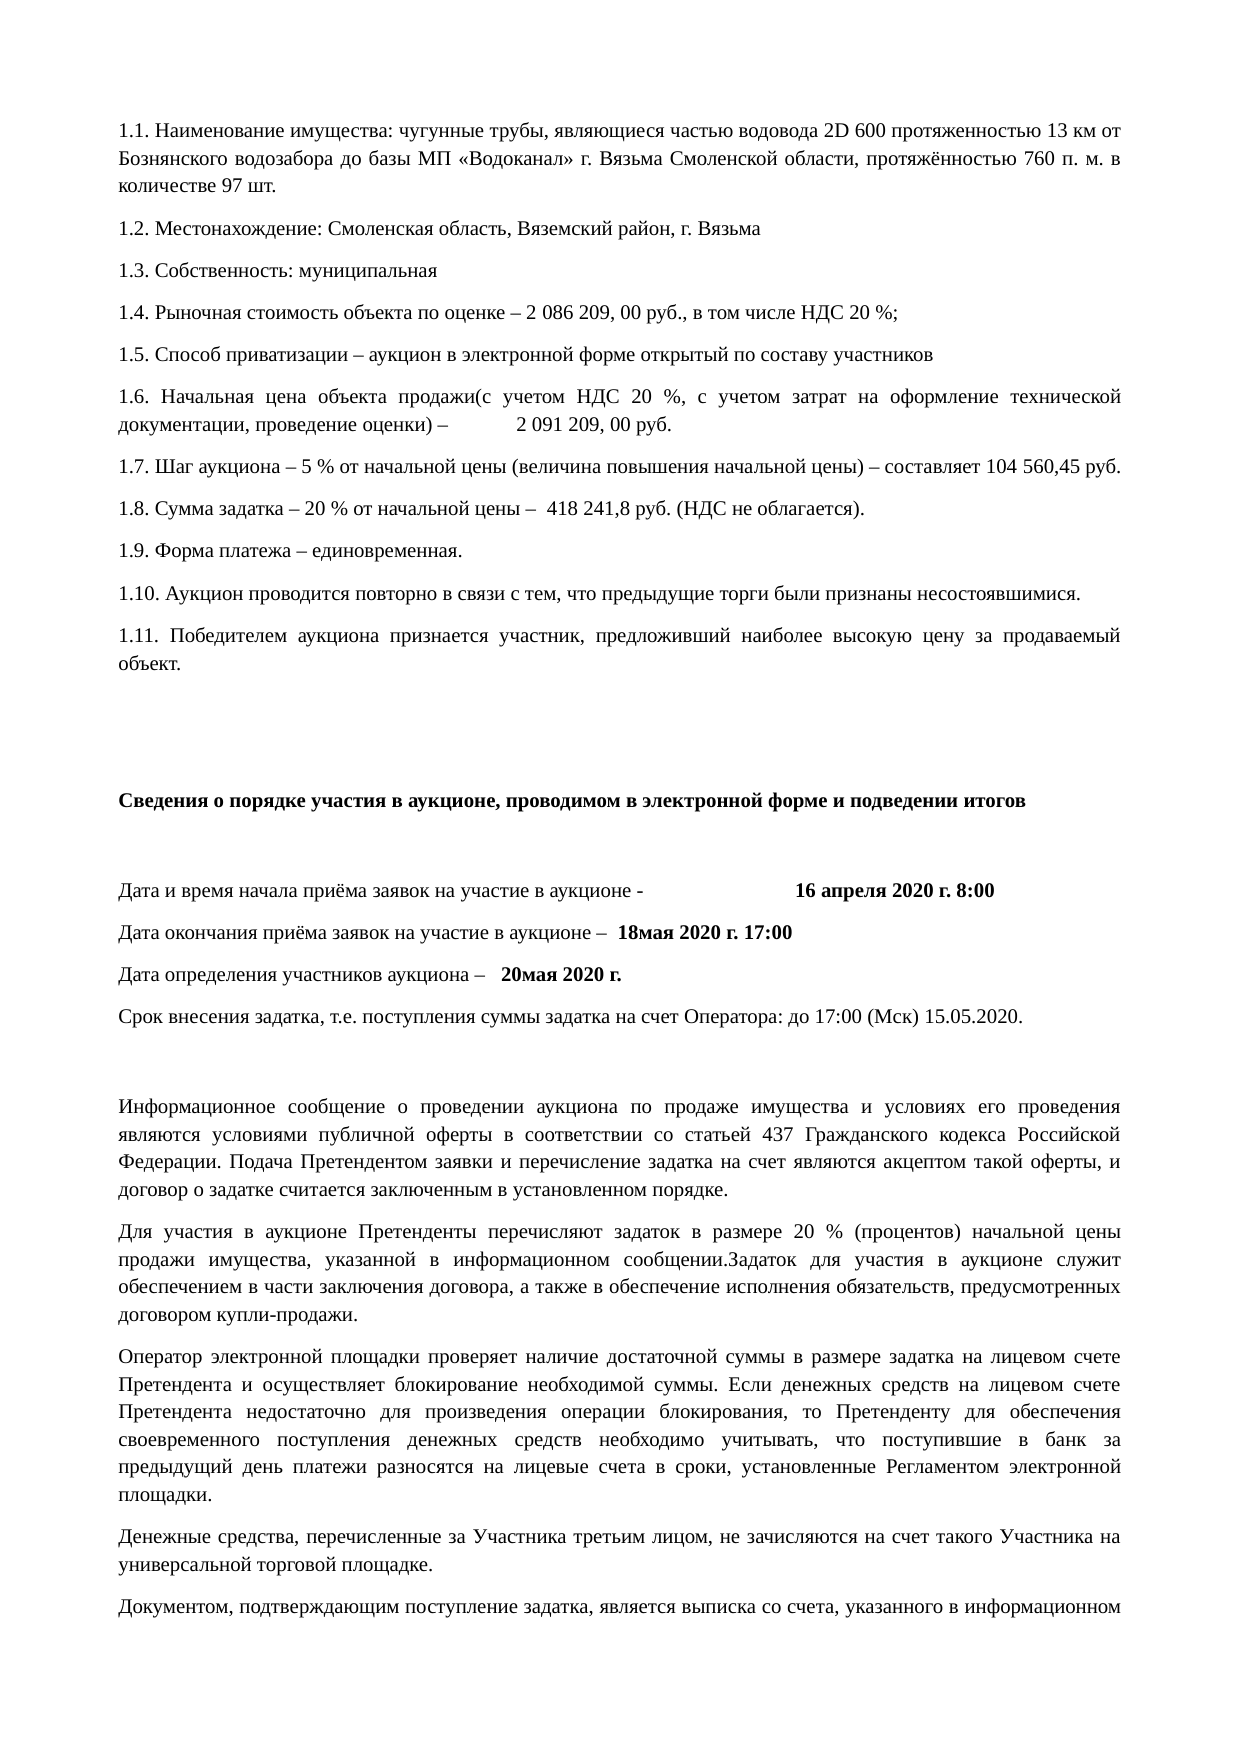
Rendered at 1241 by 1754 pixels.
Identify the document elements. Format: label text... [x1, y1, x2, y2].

table_cell Муниципальное образование Вяземское городское поселение Вяземского района Смоленской области за которое действует Администрация муниципального образования «Вяземский район» Смоленской области, в лице Главы муниципального образования «Вяземский район» Смоленской области Демидовой Инны Васильевны (Продавец)в соответствии с Постановлением Правительства Российской Федерации от 27.08.2012 № 860 «Об организации и проведении продажи государственного или муниципального имущества в электронной форме», постановлением Администрации муниципального образования «Вяземский район» Смоленской области от 24.01.2020 №78 «О списании имущества, находящегося в муниципальной собственности Вяземского городского поселения Вяземского района Смоленской области», распоряжением Администрации муниципального образования «Вяземский район» Смоленской области от 09.04.2020 № 139-р «Об организации и проведении аукциона по продаже муниципального имущества Вяземского городского поселения Вяземского района Смоленской области»,регламентом электронной площадки http://utp.sberbank-ast.ru, сообщает о проведении22мая 2020 года в 11 часов 00 минут по московскому времени аукциона в сети «Интернет» на сайте http://utp.sberbank-ast.ru. (далее – электронная площадка) (торговая секция «Приватизация, аренда и продажа прав») по продаже находящегося в муниципальной собственности Вяземского городского поселения Вяземского района Смоленской области имущества. Официальный сайт Продавца: www.vyazma.ru. Адрес электронной почты: kio@vyazma.ru. Оператор электронной площадки: ЗАО «Сбербанк-АСТ». Контактная информация по Оператору: адрес местонахождения: 119180, г. Москва, ул. Большая Якиманка, д. 23 контактный телефон: 7 (495) 787-29-97, 7 (495) 787-29-99 адрес электронной почты: property@sberbank-ast.ru, company@sberbank-ast.ru Инструкция по работе в торговой секции «Приватизация, аренда и продажа прав») электронной площадки http://utp.sberbank-ast.ru размещена по адресу: http://utp.sberbank-ast.ru/AP/Notice/652/Instructions. 1. Сведения об объекте продажи на аукционе: 1.1. Наименование имущества: чугунные трубы, являющиеся частью водовода 2D 600 протяженностью 13 км от Бознянского водозабора до базы МП «Водоканал» г. Вязьма Смоленской области, протяжённостью 760 п. м. в количестве 97 шт. 1.2. Местонахождение: Смоленская область, Вяземский район, г. Вязьма 1.3. Собственность: муниципальная 1.4. Рыночная стоимость объекта по оценке – 2 086 209, 00 руб., в том числе НДС 20 %; 1.5. Способ приватизации – аукцион в электронной форме открытый по составу участников 1.6. Начальная цена объекта продажи(с учетом НДС 20 %, с учетом затрат на оформление технической документации, проведение оценки) – 2 091 209, 00 руб. 1.7. Шаг аукциона – 5 % от начальной цены (величина повышения начальной цены) – составляет 104 560,45 руб. 1.8. Сумма задатка – 20 % от начальной цены – 418 241,8 руб. (НДС не облагается). 1.9. Форма платежа – единовременная. 1.10. Аукцион проводится повторно в связи с тем, что предыдущие торги были признаны несостоявшимися. 1.11. Победителем аукциона признается участник, предложивший наиболее высокую цену за продаваемый объект. Сведения о порядке участия в аукционе, проводимом в электронной форме и подведении итогов Дата и время начала приёма заявок на участие в аукционе - 16 апреля 2020 г. 8:00 Дата окончания приёма заявок на участие в аукционе – 18мая 2020 г. 17:00 Дата определения участников аукциона – 20мая 2020 г. Срок внесения задатка, т.е. поступления суммы задатка на счет Оператора: до 17:00 (Мск) 15.05.2020. Информационное сообщение о проведении аукциона по продаже имущества и условиях его проведения являются условиями публичной оферты в соответствии со статьей 437 Гражданского кодекса Российской Федерации. Подача Претендентом заявки и перечисление задатка на счет являются акцептом такой оферты, и договор о задатке считается заключенным в установленном порядке. Для участия в аукционе Претенденты перечисляют задаток в размере 20 % (процентов) начальной цены продажи имущества, указанной в информационном сообщении.Задаток для участия в аукционе служит обеспечением в части заключения договора, а также в обеспечение исполнения обязательств, предусмотренных договором купли-продажи. Оператор электронной площадки проверяет наличие достаточной суммы в размере задатка на лицевом счете Претендента и осуществляет блокирование необходимой суммы. Если денежных средств на лицевом счете Претендента недостаточно для произведения операции блокирования, то Претенденту для обеспечения своевременного поступления денежных средств необходимо учитывать, что поступившие в банк за предыдущий день платежи разносятся на лицевые счета в сроки, установленные Регламентом электронной площадки. Денежные средства, перечисленные за Участника третьим лицом, не зачисляются на счет такого Участника на универсальной торговой площадке. Документом, подтверждающим поступление задатка, является выписка со счета, указанного в информационном сообщении о проведении продажи имущества. Перечисление задатка для участия в аукционе и возврат задатка осуществляются с учетом особенностей, установленных регламентом электронной площадки http://utp.sberbank-ast.ru. Задаток перечисляется на реквизиты оператора электронной площадки http://utp.sberbank-ast.ru/AP/Notice/653/Requisites) Получатель: Наименование: ЗАО «Сбербанк-АСТ» ИНН 7707308480 КПП 770701001 Расчетный счет: 40702810300020038047 Банк Получателя: ПАО «СБЕРБАНК РОССИИ» Г.МОСКВА БИК: 044525225 Кор.счет: 30101810400000000225 Назначение платежа – задаток для участия в электронном аукционе 22.05.2020 по лоту №_1_ «НДС не облагается». Срок внесения задатка, т.е. поступления суммы задатка на счет Оператора: с 08:00 (Мск) 16.04.2020 по 17:00 часов (МСК) 18.05.2020. Порядок возврата задатка: Лицам, перечислившим задаток для участия в аукционе, денежные средства возвращаются в следующем порядке: - участникам аукциона, за исключением его победителя, в течение 5 (пяти) календарных дней со дня подведения итогов аукциона; - претендентам, не допущенным к участию в аукционе, - в течение 5 (пяти) календарных дней со дня подписания протокола о признании претендентов участниками аукциона; - в случае отзыва претендентом в установленном порядке заявки до даты окончания приема заявок поступивший от претендента задаток подлежит возврату в срок не позднее чем 5 (пять) дней со дня поступления уведомления об отзыве заявки. В случае отзыва претендентом заявки позднее даты окончания приема заявок задаток возвращается в порядке, установленном для претендентов, не допущенных к участию в аукционе. Задаток, перечисленный победителем аукциона, засчитывается в счет оплаты приобретаемого имущества (в сумму платежа по договору купли-продажи) и подлежит перечислению в установленном порядке в бюджет соответствующего уровня бюджетной системы в течение 5 (пяти) календарных дней со дня истечения срока, установленного для заключения договора купли-продажи. При уклонении или отказе победителя аукциона от заключения в установленный срок договора купли-продажи имущества задаток ему не возвращается, и он утрачивает право на заключение указанного договора. Требования, предъявляемые к претендентам на участие в аукционе К участию в аукционе допускаются: физические и юридические лица, признаваемые покупателями в соответствии со ст. 5 Федерального закона от 21.12.2001 № 178-ФЗ «О приватизации государственного и муниципального имущества», Положением об организации продажи государственного или муниципального имущества в электронной форме, утвержденного постановлением Правительства Российской Федерации от 27 августа 2012 года № 860, своевременно подавшие заявку на участие в аукционе, представившие надлежащим образом оформленные документы в соответствии с перечнем, установленным в настоящем сообщении, и обеспечившие поступление на счет Оператора Универсальной Торговой Платформы (далее - УТП), указанный в настоящем информационном сообщении, установленной суммы задатка в порядке и сроки, предусмотренные настоящим сообщением и договором о задатке. Иностранные физические и юридические лица допускаются к участию в аукционе с соблюдением требований, установленных законодательством РФ. Обязанность доказать своё право на участие в аукционе возлагается на претендента. Вниманию претендентов: Для обеспечения доступа к участию в электронном аукционе Претендентам необходимо пройти процедуру регистрации на электронной площадке. Регистрация на электронной площадке проводится в соответствии с Регламентом электронной площадки. Подача заявки на участие осуществляется только посредством интерфейса универсальной торговой платформы ЗАО «Сбербанк-АСТ» торговой секции «Приватизация, аренда и продажа прав» из личного кабинета претендента (образец заявки прикреплен в электронной торговой площадке и на сайте www.vyazma.ru в разделе «Аукционы». Документооборот между претендентами, участниками, организатором и продавцом осуществляется через электронную площадку в форме электронных документов либо электронных образов документов (документов на бумажном носителе, преобразованных в электронно-цифровую форму путем сканирования с сохранением их реквизитов), заверенных электронной подписью продавца, претендента или участника либо лица, имеющего право действовать от имени соответственно продавца, претендента или участника. Данное правило не применяется для договора купли-продажи имущества, который заключается сторонами в простой письменной форме. Наличие электронной подписи означает, что документы и сведения, поданные в форме электронных документов, направлены от имени соответственно Претендента, Участника, Продавца (Организатора) и отправитель несет ответственность за подлинность и достоверность таких документов и сведений. Для организации электронного документооборота претендент должен получить электронную подпись. На электронной площадке http://utp.sberbank-ast.ru принимаются и признаются электронные подписи, изданные доверенными удостоверяющими центрами. Список доверенных удостоверяющих центров публикуется в открытой для доступа неограниченного круга лиц части электронной площадки. Аукцион проводится: на электронной площадке «Сбербанк-АСТ», размещенной на сайте http://utp.sberbank-ast.ru в сети Интернет, в соответствии с Положением об организации продажи государственного или муниципального имущества в электронной форме, утвержденного постановлением Правительства Российской Федерации от 27 августа 2012 года № 860, Регламента электронной площадки «Сбербанк-АСТ» (далее – ЭП) в новой редакции. Заявка подается путем заполнения ее электронной формы, размещенной в открытой для доступа неограниченного круга лиц части электронной площадки, с приложением электронных образцов документов, предусмотренных Федеральным законом. После заполнения формы подачи заявки заявку необходимо подписать электронной подписью. Для обеспечения доступа к участию в аукционе физическим и юридическим лицам, желающим приобрести государственное или муниципальное имущество (далее – претендентам) необходимо пройти процедуру регистрации на электронной площадке. Регистрации на электронной площадке подлежат претенденты, ранее не зарегистрированные на электронной площадке. Регистрация на электронной площадке проводится в соответствии с регламентом торговой секции «Приватизация, аренда и продажа прав» универсальной торговой платформы ЗАО «Сбербанк – АСТ» http://utp.sberbank-ast.ru/AP/Notice/1027/Instructions. Дата и время регистрации претендентов на участие в аукционе на электронной площадке на сайте в сети Интернет: c 16.04.2020 по 18.05.2020 с 08:00 до 17:00 по московскому времени. Порядок подачи заявки на участие в аукционе Претенденты подают заявку, путем заполнения ее электронной формы с приложением электронных образов необходимых документов (заявка на участие в электронном аукционе и приложения к ней на бумажном носителе, преобразованные в электронно-цифровую форму путем сканирования с сохранением их реквизитов), заверенных электронной подписью претендента либо лица, имеющего право действовать от имени претендента. При приеме заявок от претендентов Оператор электронной площадки обеспечивает регистрацию заявок и прилагаемых к ним документов в журнале приема заявок. Каждой заявке присваивается номер и в течение одного часа направляет в Личный кабинет Претендента уведомление о регистрации заявки. Одновременно с заявкой претенденты представляют следующие документы: Физические лица: - копию всех листов документа, удостоверяющего личность;Юридические лица: - заверенные копии учредительных документов; - документ, содержащий сведения о доле Российской Федерации, субъекта Российской Федерации или муниципального образования в уставном капитале юридического лица (реестр владельцев акций либо выписка из него или заверенное печатью юридического лица (при наличии печати) и подписанное его руководителем письмо); - документ, который подтверждает полномочия руководителя юридического лица на осуществление действий от имени юридического лица (копия решения о назначении этого лица или о его избрании) и в соответствии с которым руководитель юридического лица обладает правом действовать от имени юридического лица без доверенности. В случае, если от имени претендента действует его представитель по доверенности, к заявке должна быть приложена доверенность на осуществление действий от имени претендента, оформленная в установленном порядке, или нотариально заверенная копия такой доверенности. В случае, если доверенность на осуществление действий от имени претендента подписана лицом, уполномоченным руководителем юридического лица, заявка должна содержать также документ, подтверждающий полномочия этого лица. Все листы документов, представляемых одновременно с заявкой, должны быть пронумерованы. К данным документам прилагается опись. Одно лицо имеет право подать только одну заявку на один объект приватизации. Подача заявки осуществляется только посредством интерфейса электронной площадки http://utp.sberbank-ast.ru (торговая секция «Приватизация, аренда и продажа прав») из личного кабинета претендента. Заявки подаются на электронную площадку, начиная с даты начала приема заявок до времени и даты окончания приема заявок, указанных в информационном сообщении. Заявки с прилагаемыми к ним документами, поданные с нарушением установленного срока, а также заявки с незаполненными полями, на электронной площадке не регистрируются программными средствами. При приеме заявок от Претендентов Оператор электронной площадки обеспечивает конфиденциальность данных о Претендентах и участниках. В течение одного часа со времени поступления заявки Оператор электронной площадки сообщает Претенденту о ее поступлении путем направления уведомления с приложением электронных копий зарегистрированной заявки и прилагаемых к ней документов. Претендент вправе не позднее дня окончания приема заявок отозвать заявку путем направления уведомления об отзыве заявки на электронную площадку. Изменение заявки допускается только путем подачи Претендентом новой заявки в установленные в информационном сообщении сроки о проведении аукциона, при этом первоначальная заявка должна быть отозвана. Соблюдение претендентом указанных требований означает, что заявка и документы, представляемые одновременно с заявкой, поданы от имени претендента. Не позднее следующего рабочего дня после дня подписания протокола о признании Претендентов участниками всем Претендентам, подавшим заявки, направляется уведомление о признании их участниками аукциона или об отказе в признании участниками аукциона с указанием оснований отказа. Информация о Претендентах, не допущенных к участию в аукционе, размещается в открытой части электронной площадки, на официальном сайте Российской Федерации для размещения информации о проведении торгов www.torgi.gov.ru и на официальном сайте Продавца https://www.vyazma.ru/. Любое лицо независимо от регистрации на электронной площадке со дня начала приема заявок вправе направить на электронный адрес Оператора электронной площадки, указанный в информационном сообщении о проведении продажи имущества, запрос о разъяснении размещенной информации. Такой запрос в режиме реального времени направляется в «личный кабинет» Продавца для рассмотрения при условии, что запрос поступил Продавцу не позднее 5 (пяти) рабочих дней до даты окончания подачи заявок. В течение 2 (двух) рабочих дней со дня поступления запроса Продавец предоставляет Оператору электронной площадки для размещения в открытом доступе разъяснение с указанием предмета запроса, но без указания лица, от которого поступил запрос. Продавец вправе: - отказаться от проведения аукциона в любое время, но не позднее, чем за три дня до наступления даты его проведения. При этом задатки возвращаются заявителям в течение 5 (пяти) дней с даты публикации извещения об отказе от проведения аукциона на официальных сайтах торгов, электронной площадке. Оператор извещает Претендентов об отказе Продавца от проведения аукциона не позднее следующего рабочего дня со дня принятия соответствующего решения путем направления указанного сообщения в «личный кабинет» Претендентов. - принять решение о внесении изменений в информационное сообщение и (или) документацию об аукционе не позднее, чем за 3 (три) дня до даты окончания срока подачи заявок на участие в аукционе. При этом изменения, внесенные в информационное сообщение и (или) документацию об аукционе, размещаются на официальных сайтах торгов в срок не позднее окончания рабочего дня, следующего за датой принятия решения о внесении указанных изменений. При внесении изменений срок подачи заявок на участие в аукционе продлевается таким образом, чтобы с даты размещения на официальных сайтах торгов внесенных изменений до даты окончания подачи заявок на участие в аукционе составлял не менее 25 (двадцати пяти) дней. При этом Продавец не несет ответственность в случае, если Претендент не ознакомился с изменениями, внесенными в Информационное сообщение и (или) документацию об аукционе, размещенными надлежащим образом. Порядок ознакомления с документацией Информационное сообщение о проведении аукциона размещается на официальном сайте Российской Федерации для размещения информации о проведении торгов www.torgi.gov.ru, официальном сайте муниципального образования «Вяземский район» Смоленской области www.vyazma.ru, и на электронной площадке http://utp.sberbank-ast.ru. Любое лицо независимо от регистрации на электронной площадке со дня начала приема заявок вправе осмотреть выставленный на продажу объект недвижимости. Для осмотра имущества необходимо предварительно позвонить в комитет имущественных отношений Администрации муниципального образования «Вяземский район» Смоленской области по телефону: 8 (48131) 2-37-91, 4-22-43. Получить подробную информацию и ознакомиться с документами можно по рабочим дням с 8.00 до13.00 с 14.00 до 17.00 по московскому времени по адресу: г. Вязьма, ул. 25 Октября, д. 11, каб. № 313, телефоны для справок: 4-22-43, 2-37-91. Условия допуска и отказа в допуске к участию в аукционе. К участию в аукционе допускаются претенденты, признанные продавцом в соответствии с Законом о приватизации участниками. Претендент приобретает статус участника аукциона с момента подписания протоколао признании Претендентов участниками аукциона. Претендент не допускается к участию в аукционе по следующим основаниям: - представленные документы не подтверждают право претендента быть покупателем в соответствии с законодательством Российской Федерации; - представлены не все документы в соответствии с перечнем, указанным в информационном сообщении (за исключением предложений о цене государственного или муниципального имущества на аукционе), или оформление указанных документов не соответствует законодательству Российской Федерации; - заявка подана лицом, не уполномоченным претендентом на осуществление таких действий; - не подтверждено поступление в установленный срок задатка на счета, указанные в информационном сообщении. Перечень оснований отказа претенденту в участии в аукционе является исчерпывающим. Продавец в день рассмотрения заявок и документов претендентов и установления факта поступления задатка подписывает протокол о признании претендентов участниками, в котором приводится перечень принятых заявок (с указанием имен (наименований) претендентов), перечень отозванных заявок, имена (наименования) претендентов, признанных участниками, а также имена (наименования) претендентов, которым было отказано в допуске к участию в аукционе, с указанием оснований отказа. Не позднее следующего рабочего дня после подписания протокола о признании претендентов участниками всем претендентам, подавшим заявки, направляется уведомление о признании их участниками аукциона или об отказе в признании участниками аукциона с указанием оснований отказа. Информация о претендентах, не допущенных к участию в аукционе, размещается в открытой части электронной площадки на официальном сайте в сети "Интернет" для размещения информации о проведении торгов, определенном Правительством Российской Федерации, а также на официальном сайте продавца в сети "Интернет". Порядок проведения аукциона, определения его победителя и место подведения итогов продажи муниципального имущества. (В соответствии с законодательством о приватизации и регламентом торговой секции «Приватизация, аренда и продажа прав»). Аукцион проводится в электронной форме на универсальной торговой площадке в сети «Интернет» на сайте http://utp.sberbank-ast.ru (торговая секция «Приватизация, аренда и продажа прав»)в указанные в информационном сообщении день и час путем последовательного повышения участниками начальной цены продажи на величину, равную либо кратную величине «шага аукциона». «Шаг аукциона» составляет 5 % (процентов) начальной цены продажи имущества, указанной в информационном сообщении. «Шаг аукциона» не изменяется в течении всего аукциона. Размер «шага аукциона» указан в настоящем информационном сообщении. Форма подачи предложений о цене открытая. Во время проведения процедуры аукциона оператор электронной площадки обеспечивает доступ участников к закрытой части электронной площадки и возможность представления ими предложений о цене имущества. Предложением о цене признается подписанное электронной подписью Участника предложение участника, увеличенное на величину, равную или кратную «шагу аукциона» от начальной цены продажи имущества или от лучшего предложения о цене Со времени начала проведения процедуры аукциона оператором электронной площадки размещается: - в открытой части электронной площадки - информация о начале проведения процедуры аукциона с указанием наименования имущества, начальной цены и текущего "шага аукциона"; - в закрытой части электронной площадки - помимо информации, указанной в открытой части электронной площадки, также предложения о цене имущества и время их поступления, величина повышения начальной цены ("шаг аукциона"), время, оставшееся до окончания приема предложений о цене имущества. В течение одного часа со времени начала проведения процедуры аукциона участникам предлагается заявить о приобретении имущества по начальной цене. В случае, если в течение указанного времени: - поступило предложение о начальной цене имущества, то время для представления следующих предложений об увеличенной на "шаг аукциона" цене имущества продлевается на 10 (десять) минут со времени представления каждого следующего предложения. Если в течение 10 (десяти) минут после представления последнего предложения о цене имущества следующее предложение не поступило, аукцион с помощью программно-аппаратных средств электронной площадки завершается; - не поступило ни одного предложения о начальной цене имущества, то аукцион с помощью программно-аппаратных средств электронной площадки завершается. В этом случае временем окончания представления предложений о цене имущества является время завершения аукциона. Во время проведения процедуры аукциона программными средствами электронной площадки обеспечивается: - исключение возможности подачи участником предложения о цене имущества, не соответствующего увеличению текущей цены на величину "шага аукциона"; - уведомление участника в случае, если предложение этого участника о цене имущества не может быть принято в связи с подачей аналогичного предложения ранее другим участником. Победителем аукциона признается участник, предложивший наибольшую цену имущества. Ход проведения процедуры аукциона фиксируется оператором электронной площадки в электронном журнале, который направляется продавцу в течение одного часа со времени завершения приема предложений о цене имущества для подведения итогов аукциона путем оформления протокола об итогах аукциона. Процедура аукциона считается завершенной со времени подписания продавцом протокола об итогах аукциона. Протокол об итогах аукциона удостоверяет право победителя на заключение договора купли-продажи имущества, содержит фамилию, имя, отчество или наименование юридического лица - победителя аукциона, цену имущества, предложенную победителем, фамилию, имя, отчество или наименование юридического лица - участника продажи, который сделал предпоследнее предложение о цене такого имущества в ходе продажи, и подписывается продавцом в течение одного часа с момента получения электронного журнала, но не позднее рабочего дня, следующего за днем подведения итогов аукциона. Аукцион признается несостоявшимся в следующих случаях: - не было подано ни одной заявки на участие либо ни один из претендентов не признан участником; - принято решение о признании только одного претендента участником; - ни один из участников не сделал предложение о начальной цене имущества. Решение о признании аукциона несостоявшимся оформляется протоколом. В течение одного часа со времени подписания протокола об итогах аукциона Победителю направляется уведомление о признании его Победителем с приложением этого протокола, а также размещается в открытой части электронной площадки следующая информация: - наименование имущества и иные позволяющие его индивидуализировать сведения; - цена сделки; - фамилия, имя, отчество физического лица или наименование юридического лица – Победителя. Срок заключения договора купли-продажи, оплата приобретенного имущества Не ранее 5 (пяти) рабочих дней со дня подведения итогов аукциона с Победителем заключается договор купли-продажи имуществав простой письменной форме по месту нахождения Продавца. При уклонении или отказе Победителя от заключения в установленный срок договора купли-продажи имущества результаты аукциона аннулируются Продавцом, Победитель утрачивает право на заключение указанного договора, задаток ему не возвращается. Оплата приобретаемого имущества производится в рублях путем единовременного перечисления Покупателем денежных средств на расчетный счет Продавца. Победитель аукциона (Покупатель) перечисляет денежные средства Продавцу по следующим реквизитам: УФК по Смоленской области (комитет имущественных отношений Администрации муниципального образования «Вяземский район» Смоленской области л.с. 05633D00450), ИНН 6722000650, КПП 672201001, р/с 40302810545253020001 Отделение Смоленск г. Смоленск БИК 046614001, в течение 10 рабочих дней с момента подписания Договора купли-продажи. Передача имущества и оформление права собственности на него осуществляются в соответствии с законодательством Российской Федерации и договором купли-продажи имущества не позднее чем через 30 календарных дней после дня оплаты имущества. Задаток, внесенный Победителем аукциона, засчитывается в счет оплаты приобретаемого имущества. Ответственность покупателя, в случае его отказа или уклонения от оплаты имущества в установленные сроки, предусматривается в соответствии с законодательством Российской Федерации в договоре купли-продажи имущества, задаток ему не возвращается. КОМИТЕТ ИМУЩЕСТВЕННЫХ ОТНОШЕНИЙ АДМИНИСТРАЦИИ МУНИЦИПАЛЬНОГО ОБРАЗОВАНИЯ «ВЯЗЕМСКИЙ РАЙОН» СМОЛЕНСКОЙ ОБЛАСТИ 215110, Смоленская область, г. Вязьма, ул. 25 Октября, д.11,каб. 311, 313, 314, телефон председателя комитета: 4-22-43, тел./факс: 2-37-91, 2-38-92 З А Я В К А на участие в аукционе по продаже муниципального имущества Вяземского городского поселения Вяземского района Смоленской области _________ Дата «___ ____»__________20___ г. ____час.______мин. Заявитель__________________________________________________________________________ (Ф. И. О. физического лица, наименование юридического лица) именуемый далее «Претендент» Адрес_______________________________________________________________________ Паспорт (для физических лиц) №___________серия, кем выдан_________________________ _____________________________________________________________________________ _____________________________________________________________________________ Для юридического лица ОГРН________________________ИНН_______________________ КПП_____________________ телефон ___________________факс________________ именуемый далее «Претендент» Ознакомившись с информационным сообщением о проведении открытого аукциона, прошу принять заявку на участие в аукционе по продаже муниципального имущества____________________ _______________________________________________ (наименование имущества) который состоится «_______»___________________20_____ Задаток в сумме _ ______________________________________________________________ цифрами и прописью Внесен по платежному поручению (квитанции) №___________«______»__________20__г. Принимая решение об участии в аукционе с _______________________________________ форма подачи предложений о цене Заявитель обязуется: - соблюдать условия аукциона, содержащиеся в информационном сообщении о проведении аукциона, опубликованном на официальном сайте http://www.torgi.gov.ru, электронной площадке http://utp.sberbank-ast.ru, официальном сайте муниципального образования «Вяземский район» Смоленской области www.vyazma.ru , а также порядок проведения аукциона установленный Федеральным законом от 21.12.2001 № 178-ФЗ «О приватизации государственного и муниципального имущества», Постановлением Правительства Российской Федерации от 27.08.2012 № 860 «Об организации и проведении продажи государственного или муниципального имущества в электронной форме». - в случае признания меня Победителем аукциона подписать протокол об итогах аукциона договор купли-продажи заключить в течение 5-ти рабочих дней со дня подведения итогов аукциона. Со сведениями, опубликованными в информационном сообщении о проведении аукциона Заявитель ознакомлен и согласен. К заявке прилагается перечень документов, указанный в информационном сообщении о проведении аукциона. Претендент__________________________________________________________________________ ______________________ «_______»____________20____г. подпись Заявка принята Продавцом Дата «_____»_____________2020 г. ______час.______мин. Регистрационный номер_______________ Подпись регистрирующего лица _________________________________________________ _________________________ «______» ____________2020_____г. Настоящей заявкой подтверждаем(-ю) свое согласие на обработку персональных данных. Проект Д О Г О В О Р о задатке г. Вязьма «_______»______ _______ г. Муниципальное образование Вяземское городское поселение Вяземского района Смоленской области за которое действует Администрация муниципального образования «Вяземский район» Смоленской области, в лице Главы муниципального образования «Вяземский район» Смоленской области Демидовой Инны Васильевны, именуемый в дальнейшем «Продавец», с одной стороны, и_______________________________________ _____________________________________________________________________________ ФИО физического лица, паспортные данные, регистрация, наименование юридического лица, ОГРН, ИНН _____________________________________________________________________________ именуемый (ая, ое) в дальнейшем «Претендент», с другой стороны, в соответствии с информационным сообщением о проведении аукциона по продаже___________________________________________________________________________________________________________________________________________________, опубликованным на официальном сайте в сети «Интернет» www.torgi.gov.ru, электронной площадкеhttp://utp.sberbank-ast.ruот «_______»___________20_____ г., размещенным на сайте www.vyazma.ru заключили договор о нижеследующем: Предметдоговора 1.1. Предметом настоящего договора является задаток, то есть денежная сумма, выдаваемая «Претендентом» «Продавцу» в доказательство заключения договора купли-продажи_ ___ _____________________________________________________________________________, с победителем аукциона 2. Условия договора 2.1. Для участия в аукционе по продаже ___________________________________________ _____________________________________________________________________________ «Претендент» вносит задаток в сумме____________________________________________ на счет и в срок, указанный в информационном сообщении до «______»____ ____20____г. 2.2. «Претендент» предоставляет «Продавцу» платежный документ, подтверждающий поступление суммы установленного задатка на счет «Продавца». 2.3. Задаток, внесенный «Претендентом», не признанным победителем аукциона, подлежит возврату в течение 5-ти дней со дня подведения итогов аукциона. 2.4. Сумма внесенного задатка засчитывается победителю торгов в счет заявленной цены приобретения_________________________________________________________________, на аукционе. 2.5. При уклонении или отказе победителя аукциона от заключения в установленный в информационном сообщении срок договора купли-продажи задаток не возвращается. Срокдействиядоговора 3.1. Договор вступает в силу с момента его подписания сторонами и действует до «______»______________20____г. до «_______» часов. Продавец Муниципальное образование Вяземское городское поселение Вяземского района Смоленской области за которое действует Администрация муниципального образования «Вяземский район» Смоленской областиг. Вязьма, ул. 25 Октября, д. 11 ___________________И.В. Демидова Претендент _______________________________________ ________________________________________ ________________________________________ ________________________________________ ________________________________________ _________________________________________ КОМИТЕТ ИМУЩЕСТВЕННЫХ ОТНОШЕНИЙ АДМИНИСТРАЦИИ МУНИЦИПАЛЬНОГО ОБРАЗОВАНИЯ «ВЯЗЕМСКИЙ РАЙОН» СМОЛЕНСКОЙ ОБЛАСТИ 215110, Смоленская область, г. Вязьма, ул. 25 Октября, д.11,каб. 311, 313, 314, телефон председателя комитета: 4-22-43, тел./факс: 2-37-91, 2-38-92 О П И С Ь документов, предоставленных для участия в аукционе по продаже муниципального имущества Вяземского городского поселения Вяземского района Смоленской области Наименование заявителя _____________________________________________ Адрес _____________________________________________________________ Перечень предоставленных документов: 1. ________________________________________________________________ 2._________________________________________________________________ 3._________________________________________________________________ … Документы в количестве __ (__________) Сдал: _______________________________ (Ф.И.О., должность) _______________________ (подпись) «______»______________20_____ г. Принял: ________________________________ (Ф.И.О., должность) ______________________________________ ______________________________________ ______________________________________ _____________________ (подпись) «_______»____________20____ г. Проект ДОГОВОР купли-продажи № город Вязьма, Смоленская область _______________________2020 ПРОДАВЕЦ: Муниципальное образование Вяземское городское поселение Вяземского района Смоленской области за которое действует Администрация муниципального образования «Вяземский район» Смоленской области, в лице Главы муниципального образования «Вяземский район» Смоленской области Демидовой Инны Васильевны, действующей на основании решений Совета депутатов Вяземского городского поселения Вяземского района Смоленской области от 01.07.2014 № 47 «О передаче исполнения полномочий Администрации Вяземского городского поселения Вяземского района Смоленской области Администрации муниципального образования «Вяземский район» Смоленской области» и Вяземского районного Совета депутатов от 20.08.2014 №46 «Об исполнении Администрацией муниципального образования «Вяземский район» Смоленской области полномочий Администрации Вяземского городского поселения Вяземского района Смоленской области», Устава муниципального образования «Вяземский район» Смоленской области, Устава Вяземского городского поселения Вяземского района Смоленской области, с одной стороны, и ПОКУПАТЕЛЬ: Победитель аукциона по продаже муниципального имуществаВяземского городского поселения Вяземского района Смоленской области (протокол № ______ от_____________), проведенного комитетом имущественных отношений Администрации муниципального образования «Вяземский район» Смоленской области, _____________________в ____ часов _____ минут по московскому времени в сети«Интернет» на сайте http://utp.sberbank-ast.ru. (электронная площадка, торговая секция «Приватизация, аренда и продажа прав»), _______________________________________________________________________ (Ф. И. О. физического лица, наименование юридического лица, ОГРН, ИНН) паспорт гражданина РФ: _________________________________________________ зарегистрирован(а) по адресу: _____________________________________________ с другой стороны, заключили настоящий договор о нижеследующем: 1. ПРОДАВЕЦ продает, а ПОКУПАТЕЛЬ покупает в собственность: чугунные трубы, являющиеся частью водовода 2D 600 протяженностью 13 км от Бознянского водозабора до базы МП «Водоканал» г. Вязьма Смоленской области, протяжённостью 760 п. м. в количестве 97 шт., находящиеся в муниципальной собственности Вяземского городского поселения Вяземского района Смоленской области, именуемые в дальнейшем «имущество», расположенные по адресу:_________________________________________________, рыночной стоимостью____________________________________________________ цифрами и прописью на основании отчета оценщика _____________________________________________ ________________________________________________________________________(наименование организации проводившей оценку) начальной ценой _________________________________________________________ цифрами и прописью 2. В соответствии с протоколом № _____ от _________________ об итогах аукциона по продаже муниципального имущества Вяземского городского поселения Вяземского района Смоленской области имущество продается ПОКУПАТЕЛЮ за ______________________________________________________ цифрами и прописью 3. Сумма внесенного ПОКУПАТЕЛЕМ задатка в размере ________________ _______________________________________________________________________ цифрами и прописью на реквизиты оператора электронной площадки http://utp.sberbank-ast.ru засчитана в оплату за приобретаемое имущество. 4. Оплата в размере ________________________________________________ цифрами и прописью цены приобретенного имущества производится ПОКУПАТЕЛЕМ на счет комитета имущественных отношений Администрации МО «Вяземский район» Смоленской области в течение пятнадцати рабочих дней со дня проведения аукциона по следующим банковским реквизитам: УФК по Смоленской области (комитет имущественных отношений Администрации муниципального образования «Вяземский район» Смоленской области л.с. 05633D00450), ИНН 6722000650, КПП 672201001, р/с 40302810545253020001 Отделение Смоленск г. Смоленск БИК 046614001. 5. ПРОДАВЕЦ в соответствии со ст. 469 ГК РФ гарантирует, что отчуждаемое имущество соответствует предъявляемым к нему требованиям, а покупатель ознакомлен с приобретаемыми трубами путем осмотра, произведенного до заключения настоящего договора, и удовлетворен их качественным состоянием. 6. ПРОДАВЦУ неизвестны какие-либо недостатки отчуждаемого имущества, о которых он обязан сообщить ПОКУПАТЕЛЮ. 7. Стороны добровольно и осознанно подписывают настоящий договор. Обстоятельства, вынуждающие совершить данную сделку на невыгодных для них условиях, отсутствуют. Стороны поставили друг друга в известность, что не лишены дееспособности, под опекой и попечительством не состоят, не страдают заболеваниями, препятствующими осознать суть подписываемого договора. 8. Содержание настоящего договора, его последствия, ответственность, права и обязанности, а также содержание статей 167, 209, 223, 450, 450.1 Гражданского кодекса Российской Федерации истатей 34,35 Семейного кодекса сторонам понятны. 9. ПРОДАВЕЦ гарантирует, что до подписания настоящего договора продаваемый объект недвижимости никому другому не отчуждался, в споре, под запрещением (арестом) и залогом не состоит. 10. ПОКУПАТЕЛЬ становится собственником имущества после подписания сторонами по настоящему Договору купли-продажи акта приёма-передачи.Передача имущества ПОКУПАТЕЛЮ начинается с даты, следующей за датой поступления денежных средств на расчётный счёт ПРОДАВЦА. 11. Вывоз и погрузка имущества в транспортные средства осуществляется силами и средствами за счет ПОКУПАТЕЛЯ. 12. ПОКУПАТЕЛЬ обязан обеспечить своим работникам безопасные условия труда в соответствии с требованиями законодательных и нормативных актов по охране труда, пожарной и промышленной безопасности. 13.Все виды работ, в том числе и вывоз имущества, должны быть выполнены не позднее 60 календарных дней после подписания настоящего договора. 14. При уклонении или отказе победителя аукциона от заключения в пятидневный срок со дня проведения аукциона договора купли-продажи имущества или уклонения от оплаты оставшейся суммы имущества задаток ему не возвращается, он утрачивает право на заключение указанного договора. За несвоевременное перечисление денежных средств за покупку муниципального имущества ПОКУПАТЕЛЬ уплачивает пени за каждый день просрочки в размере одной трехсотой процентной ставки рефинансирования Центрального банка Российской Федерации, действующей на дату выполнения денежных обязательств. 15. Ответственность и права сторон, не предусмотренные в настоящем договоре, определяются в соответствии с действующим законодательством Российской Федерации. 16. Настоящий договор содержит весь объем соглашений между сторонами, отменяет и делает недействительными все другие обстоятельства и представления, которые могут быть сделаны или приняты сторонами, будь то в устной или письменной форме, до заключения настоящего договора, касающиеся предмета договора. 17. Настоящий договор составлен и подписан в двух идентичных экземплярах, имеющих равную юридическую силу, один из которых выдается ПРОДАВЦУ, другой – на руки ПОКУПАТЕЛЮ. ПРОДАВЕЦ: Муниципальное образование Вяземское городское поселение Вяземского района Смоленской области за которое действует Администрация муниципального образования «Вяземский район» Смоленской области Глава муниципального образования «Вяземский район» Смоленской области ________ И.В. Демидова ПОКУПАТЕЛЬ: _______________________________________________________________________ (Ф. И. О. физического лица, наименование юридического лица) Проект ПЕРЕДАТОЧНЫЙ АКТ город Вязьма, Смоленская область ________________________ 2020 года Мы, нижеподписавшиеся: ПРОДАВЕЦ: Муниципальное образование Вяземское городское поселение Вяземского района Смоленской области за которое действует Администрация муниципального образования «Вяземский район» Смоленской области, в лице Главы муниципального образования «Вяземский район» Смоленской области Демидовой Инны Васильевны, действующей на основании решений Совета депутатов Вяземского городского поселения Вяземского района Смоленской области от 01.07.2014 № 47 «О передаче исполнения полномочий Администрации Вяземского городского поселения Вяземского района Смоленской области Администрации муниципального образования «Вяземский район» Смоленской области» и Вяземского районного Совета депутатов от 20.08.2014 № 46 «Об исполнении Администрацией муниципального образования «Вяземский район» Смоленской области полномочий Администрации Вяземского городского поселения Вяземского района Смоленской области», Устава муниципального образования «Вяземский район» Смоленской области, Устава Вяземского городского поселения Вяземского района Смоленской области, с одной стороны, и ПОКУПАТЕЛЬ: Победитель аукциона по продаже муниципального имущества Вяземского городского поселения Вяземского района Смоленской области (протокол № _____ от ____________), проведенного комитетом имущественных отношений Администрации муниципального образования «Вяземский район» Смоленской области, «______» ____ _______ ______________2020 в ____ часов _____ минут по московскому времени в сети«Интернет» на сайте http://utp.sberbank-ast.ru. (электронная площадка, торговая секция «Приватизация, аренда и продажа прав»), ______________________________ _______________________________________________________________________ (Ф. И. О. физического лица, наименование юридического лица) паспорт гражданина РФ: _________________________________________________ зарегистрирован(а) по адресу: _____________________________________________ с другой стороны, составили настоящий акт о нижеследующем: 1. ПРОДАВЕЦ в соответствии с договором купли-продажи № ______ от __________________по настоящему акту передал, а ПОКУПАТЕЛЬ принял:__________________________, расположенное по адресу:___________________________________________, рыночной стоимостью ____________________________________________________________________ цифрами и прописью на основании отчета оценщика . (наименование организации проводившей оценку) 2. Претензий у ПОКУПАТЕЛЯ к ПРОДАВЦУ по передаваемому имуществу не имеется, имущество продается в том виде, в котором оно было осмотрено ПОКУПАТЕЛЕМ. 3. Документацию и т.д. ПОКУПАТЕЛЬ получил. 4. Настоящим актом каждая из сторон по договору подтверждает, что обязательства сторон выполнены, у сторон нет друг к другу претензий по существу договора. 5. Настоящий акт составлен и подписан в двух идентичных экземплярах, имеющих равную юридическую силу, один из которых выдается ПРОДАВЦУ, другой – на руки ПОКУПАТЕЛЮ. ПРОДАВЕЦ: Муниципальное образование Вяземское городское поселение Вяземского района Смоленской области за которое действует Администрация муниципального образования «Вяземский район» Смоленской области Глава муниципального образования «Вяземский район» Смоленской области ________ И.В. Демидова ПОКУПАТЕЛЬ: _______________________________________________________________________ (Ф. И. О. физического лица, наименование юридического лица) [118, 118, 1122, 1618]
